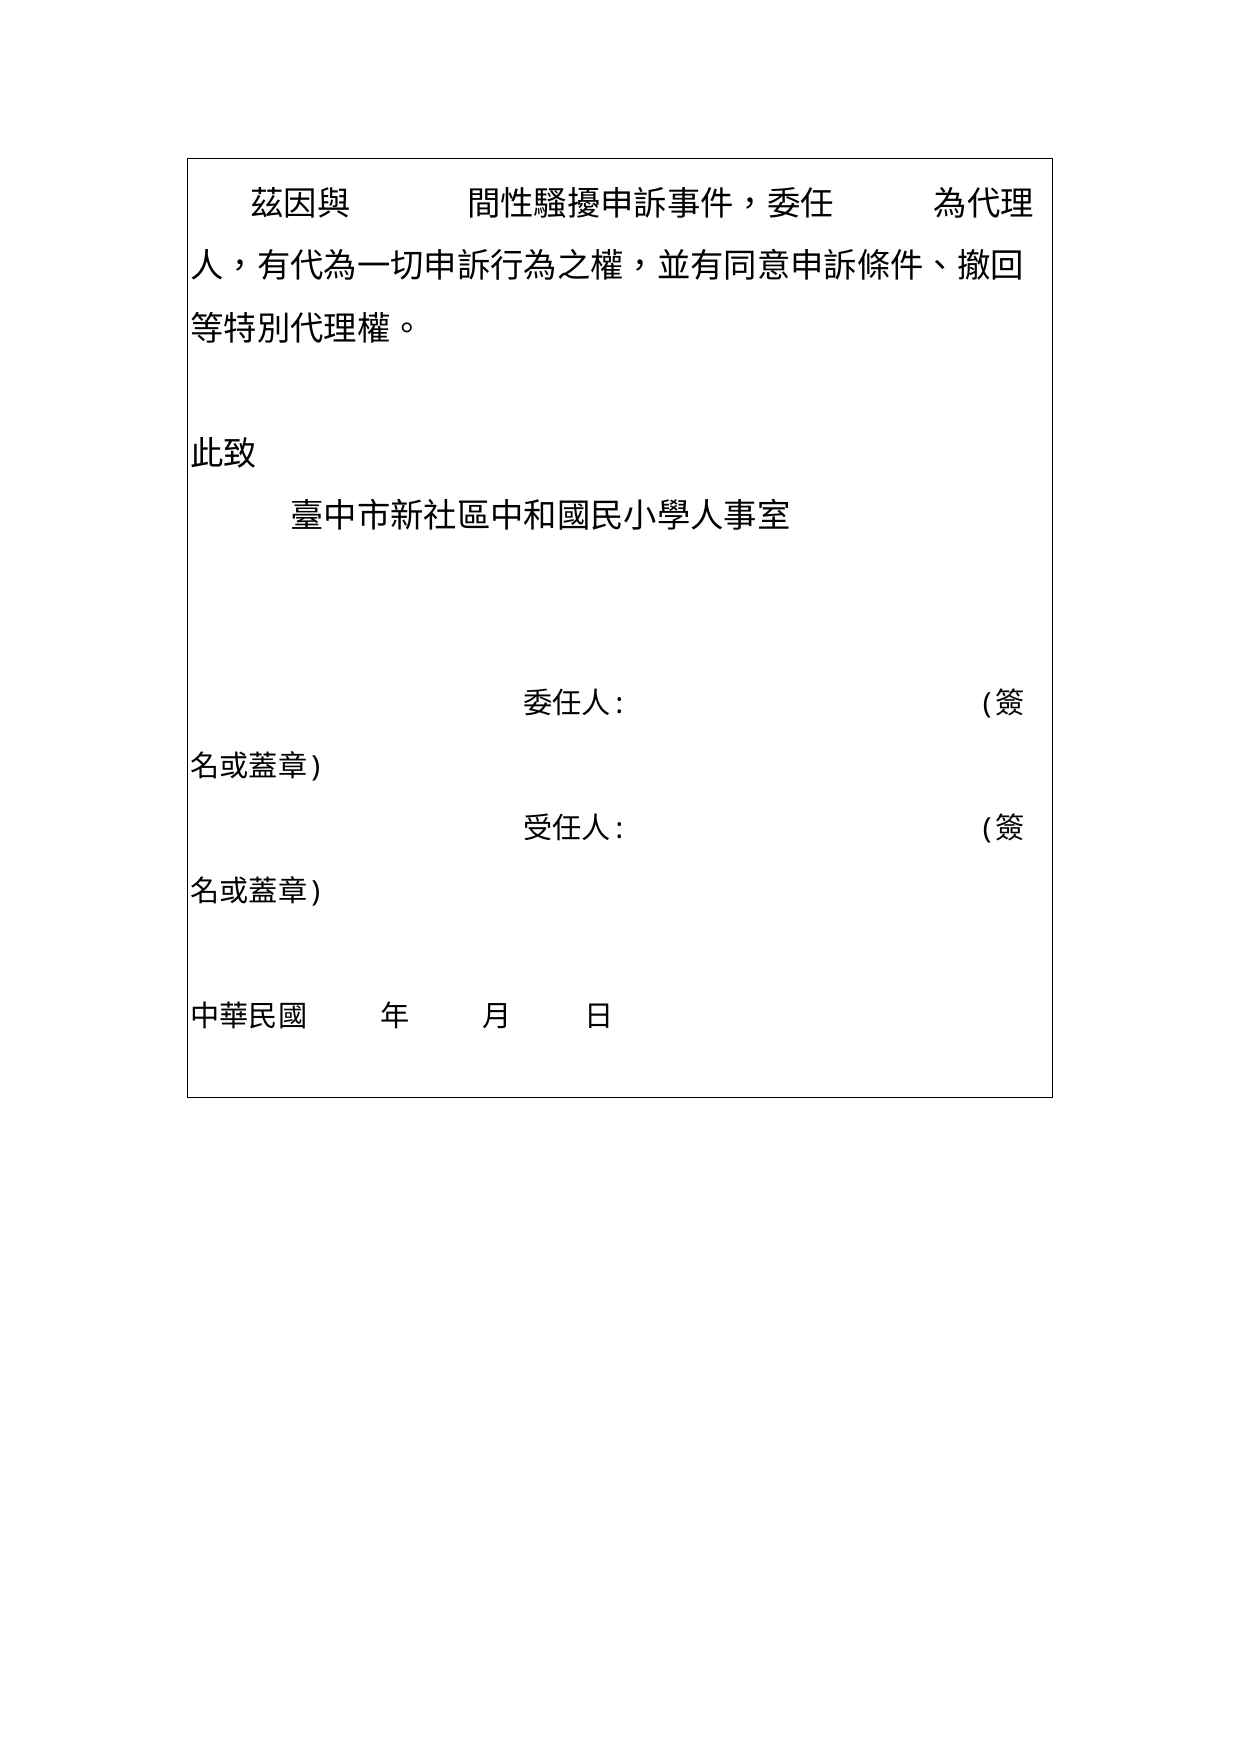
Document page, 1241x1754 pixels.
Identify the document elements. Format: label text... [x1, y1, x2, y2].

table_cell 茲因與 間性騷擾申訴事件，委任 為代理人，有代為一切申訴行為之權，並有同意申訴條件、撤回等特別代理權。 此致 臺中市新社區中和國民小學人事室 委任人: (簽名或蓋章) 受任人: (簽名或蓋章) 中華民國 年 月 日 [188, 159, 1052, 1097]
